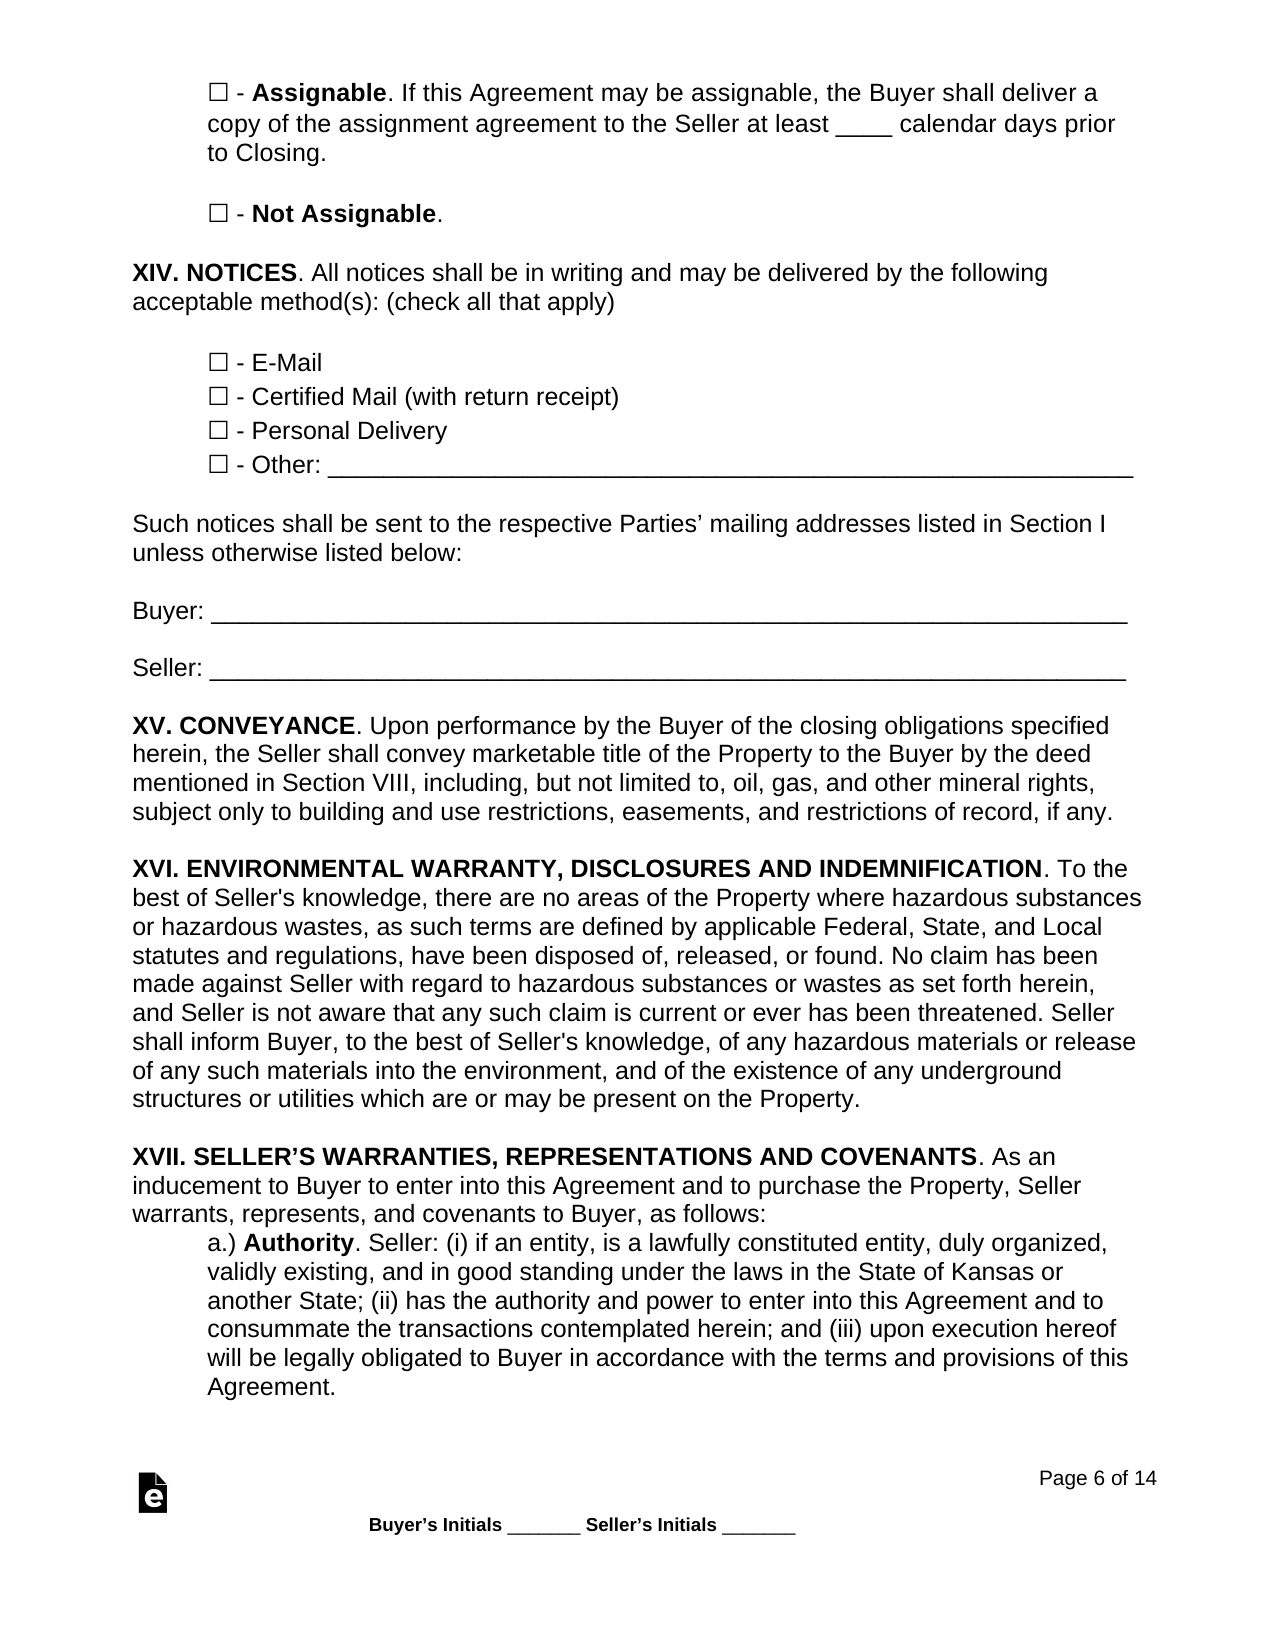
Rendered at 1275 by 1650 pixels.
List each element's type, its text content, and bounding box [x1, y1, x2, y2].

text ☐ - Assignable. If this Agreement may be assignable, the Buyer shall deliver a copy of the assignment agreement to the Seller at least ____ calendar days prior to Closing. [207, 75, 1143, 167]
text a.) Authority. Seller: (i) if an entity, is a lawfully constituted entity, duly organized, validly existing, and in good standing under the laws in the State of Kansas or another State; (ii) has the authority and power to enter into this Agreement and to consummate the transactions contemplated herein; and (iii) upon execution hereof will be legally obligated to Buyer in accordance with the terms and provisions of this Agreement. [207, 1228, 1143, 1401]
text Seller: __________________________________________________________________ [132, 653, 1143, 682]
text XVI. ENVIRONMENTAL WARRANTY, DISCLOSURES AND INDEMNIFICATION. To the best of Seller's knowledge, there are no areas of the Property where hazardous substances or hazardous wastes, as such terms are defined by applicable Federal, State, and Local statutes and regulations, have been disposed of, released, or found. No claim has been made against Seller with regard to hazardous substances or wastes as set forth herein, and Seller is not aware that any such claim is current or ever has been threatened. Seller shall inform Buyer, to the best of Seller's knowledge, of any hazardous materials or release of any such materials into the environment, and of the existence of any underground structures or utilities which are or may be present on the Property. [132, 854, 1143, 1113]
text ☐ - Other: __________________________________________________________ [207, 447, 1143, 481]
text Such notices shall be sent to the respective Parties’ mailing addresses listed in Section I unless otherwise listed below: [132, 509, 1143, 567]
text ☐ - Not Assignable. [207, 195, 1143, 229]
text XV. CONVEYANCE. Upon performance by the Buyer of the closing obligations specified herein, the Seller shall convey marketable title of the Property to the Buyer by the deed mentioned in Section VIII, including, but not limited to, oil, gas, and other mineral rights, subject only to building and use restrictions, easements, and restrictions of record, if any. [132, 711, 1143, 826]
text ☐ - Personal Delivery [207, 412, 1143, 447]
text ☐ - Certified Mail (with return receipt) [207, 378, 1143, 412]
text XIV. NOTICES. All notices shall be in writing and may be delivered by the following acceptable method(s): (check all that apply) [132, 258, 1143, 316]
text XVII. SELLER’S WARRANTIES, REPRESENTATIONS AND COVENANTS. As an inducement to Buyer to enter into this Agreement and to purchase the Property, Seller warrants, represents, and covenants to Buyer, as follows: [132, 1142, 1143, 1228]
text Buyer: __________________________________________________________________ [132, 596, 1143, 624]
text ☐ - E-Mail [207, 344, 1143, 378]
